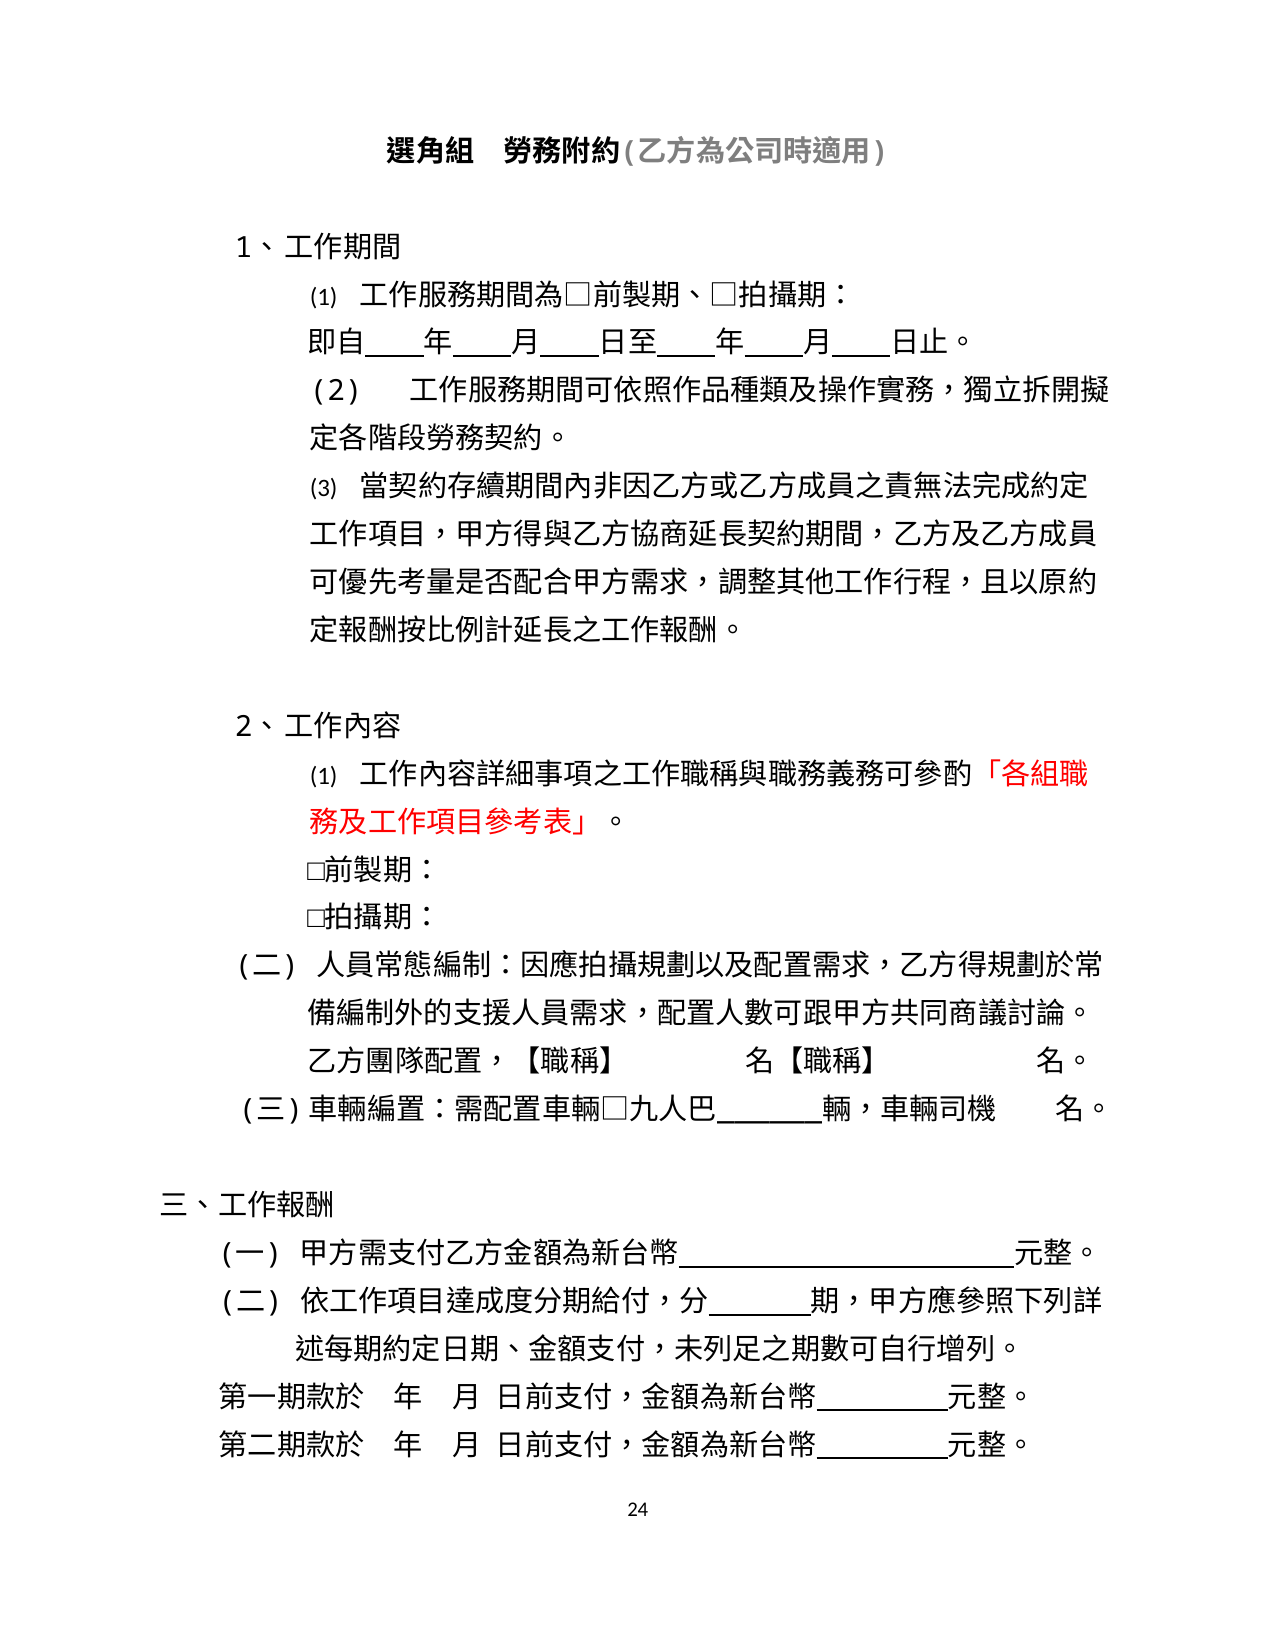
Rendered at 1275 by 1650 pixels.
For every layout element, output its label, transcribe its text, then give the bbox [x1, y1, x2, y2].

list 工作期間 [234, 219, 1116, 267]
text □拍攝期： [234, 889, 1116, 937]
list 工作內容 [234, 698, 1116, 746]
text 第一期款於 年 月 日前支付，金額為新台幣 元整。 [218, 1369, 1116, 1417]
list 工作服務期間可依照作品種類及操作實務，獨立拆開擬定各階段勞務契約。 [309, 362, 1116, 458]
text 第二期款於 年 月 日前支付，金額為新台幣 元整。 [218, 1417, 1116, 1464]
text (二) 依工作項目達成度分期給付，分 期，甲方應參照下列詳述每期約定日期、金額支付，未列足之期數可自行增列。 [218, 1273, 1116, 1369]
text (二) 人員常態編制：因應拍攝規劃以及配置需求，乙方得規劃於常備編制外的支援人員需求，配置人數可跟甲方共同商議討論。 [234, 937, 1116, 1033]
list 當契約存續期間內非因乙方或乙方成員之責無法完成約定工作項目，甲方得與乙方協商延長契約期間，乙方及乙方成員可優先考量是否配合甲方需求，調整其他工作行程，且以原約定報酬按比例計延長之工作報酬。 [309, 458, 1116, 650]
text (三) 車輛編置：需配置車輛□九人巴______輛，車輛司機 名。 [209, 1081, 1116, 1129]
text 即自 年 月 日至 年 月 日止。 [234, 314, 1116, 362]
list 工作內容詳細事項之工作職稱與職務義務可參酌「各組職務及工作項目參考表」。 [309, 746, 1116, 842]
list 工作服務期間為□前製期、□拍攝期： [309, 267, 1116, 314]
text 選角組 勞務附約(乙方為公司時適用) [159, 123, 1116, 171]
text 三、工作報酬 [159, 1177, 1116, 1225]
text 乙方團隊配置，【職稱】 名【職稱】 名。 [209, 1033, 1116, 1081]
text □前製期： [234, 842, 1116, 889]
text (一) 甲方需支付乙方金額為新台幣 元整。 [159, 1225, 1116, 1273]
